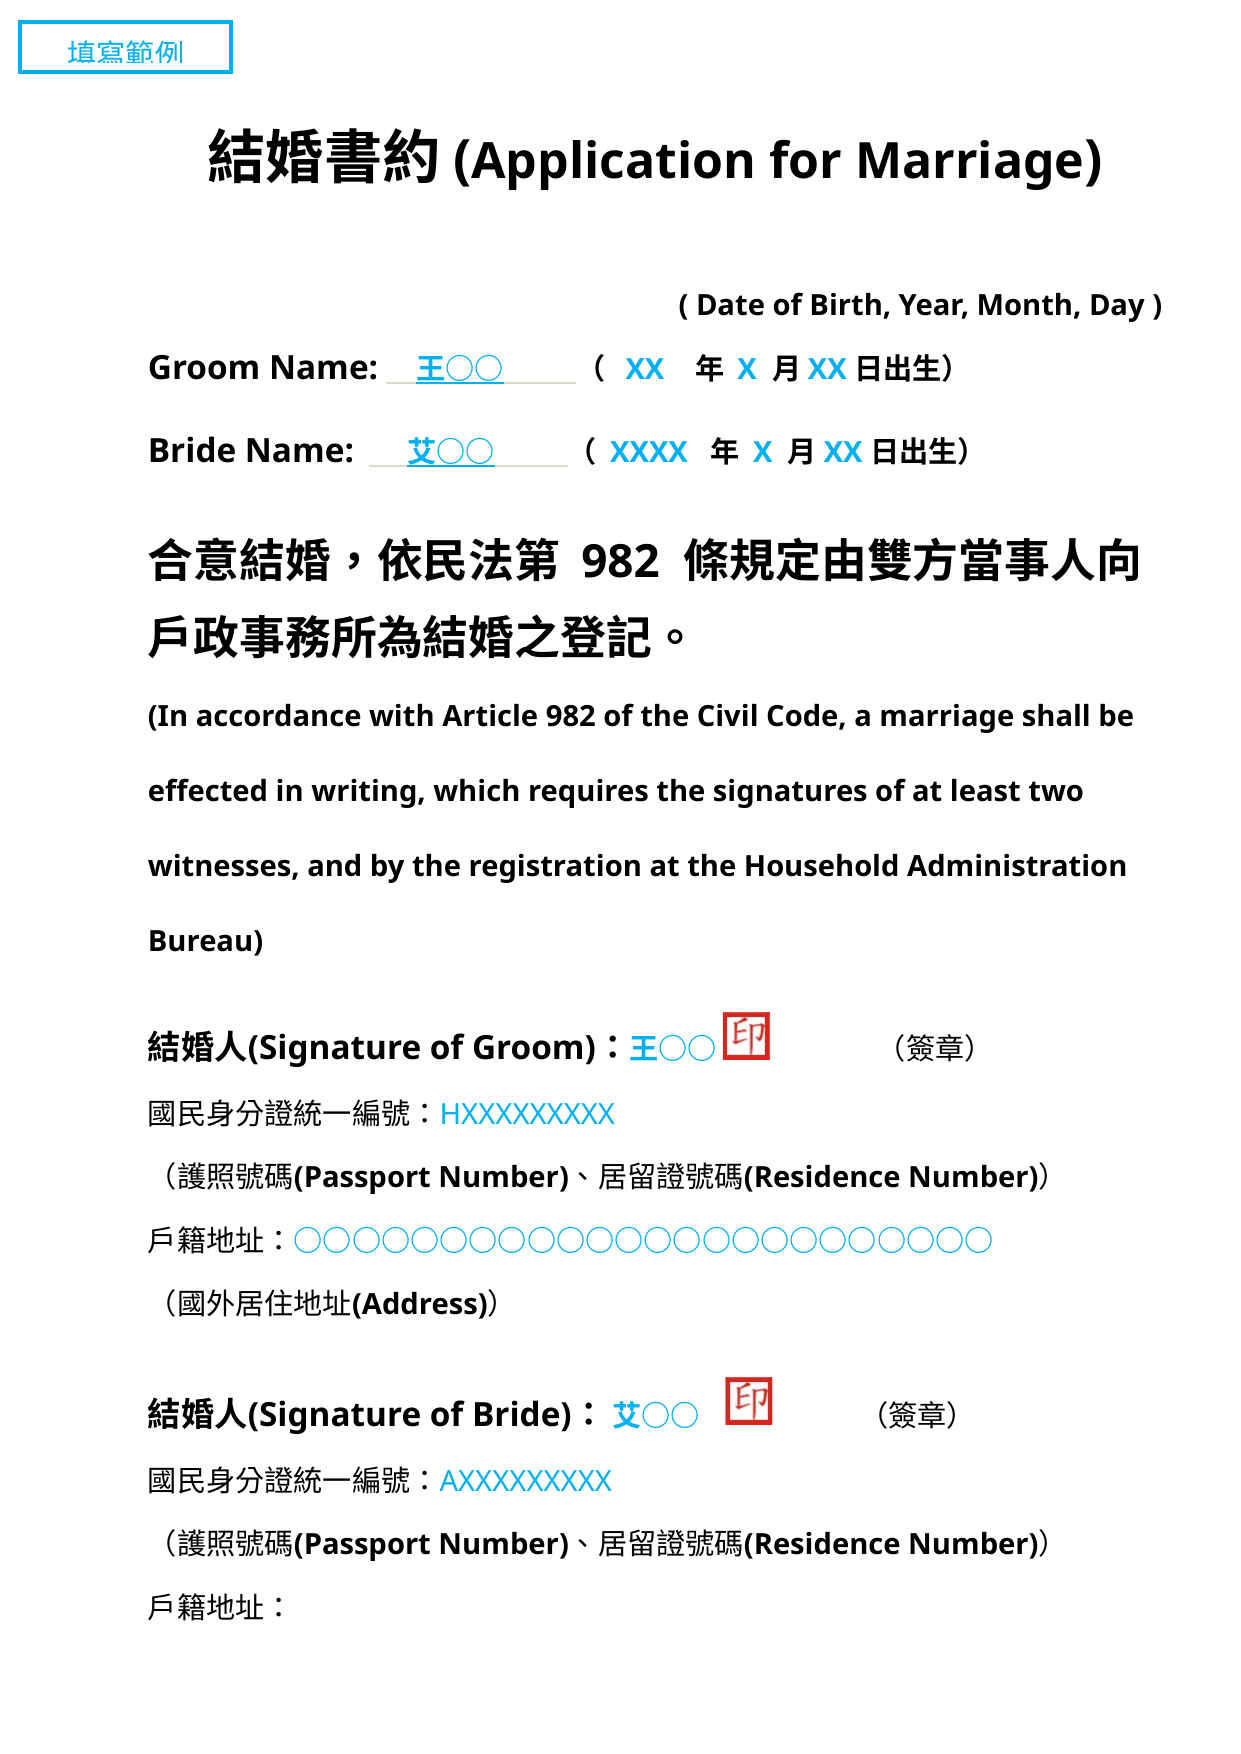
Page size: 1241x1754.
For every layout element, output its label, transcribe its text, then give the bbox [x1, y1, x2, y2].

text ( Date of Birth, Year, Month, Day ) [148, 284, 1162, 324]
text 結婚書約 (Application for Marriage) [148, 97, 1162, 209]
text 結婚人(Signature of Bride)： 艾○○ （簽章） 國民身分證統一編號：AXXXXXXXXX （護照號碼(Passport Number)、居留證號碼(Residence Number)） 戶籍地址： [148, 1388, 1162, 1627]
text 填寫範例 [37, 32, 214, 63]
text 結婚人(Signature of Groom)：王○○ （簽章） 國民身分證統一編號：HXXXXXXXXX （護照號碼(Passport Number)、居留證號碼(Residence Number)） 戶籍地址：○○○○○○○○○○○○○○○○○○○○○○○○ （國外居住地址(Address)） [148, 1021, 1162, 1323]
text Groom Name: 王○○ （ XX 年 X 月 XX 日出生） [148, 344, 1162, 389]
text 合意結婚，依民法第 982 條規定由雙方當事人向戶政事務所為結婚之登記。 [148, 524, 1162, 667]
picture [725, 1377, 773, 1425]
text (In accordance with Article 982 of the Civil Code, a marriage shall be effected in writing, which requires the signatures of at least two witnesses, and by the registration at the Household Administration Bureau) [148, 677, 1162, 977]
picture [722, 1012, 770, 1060]
text Bride Name: 艾○○ （ XXXX 年 X 月 XX 日出生） [148, 412, 1162, 487]
